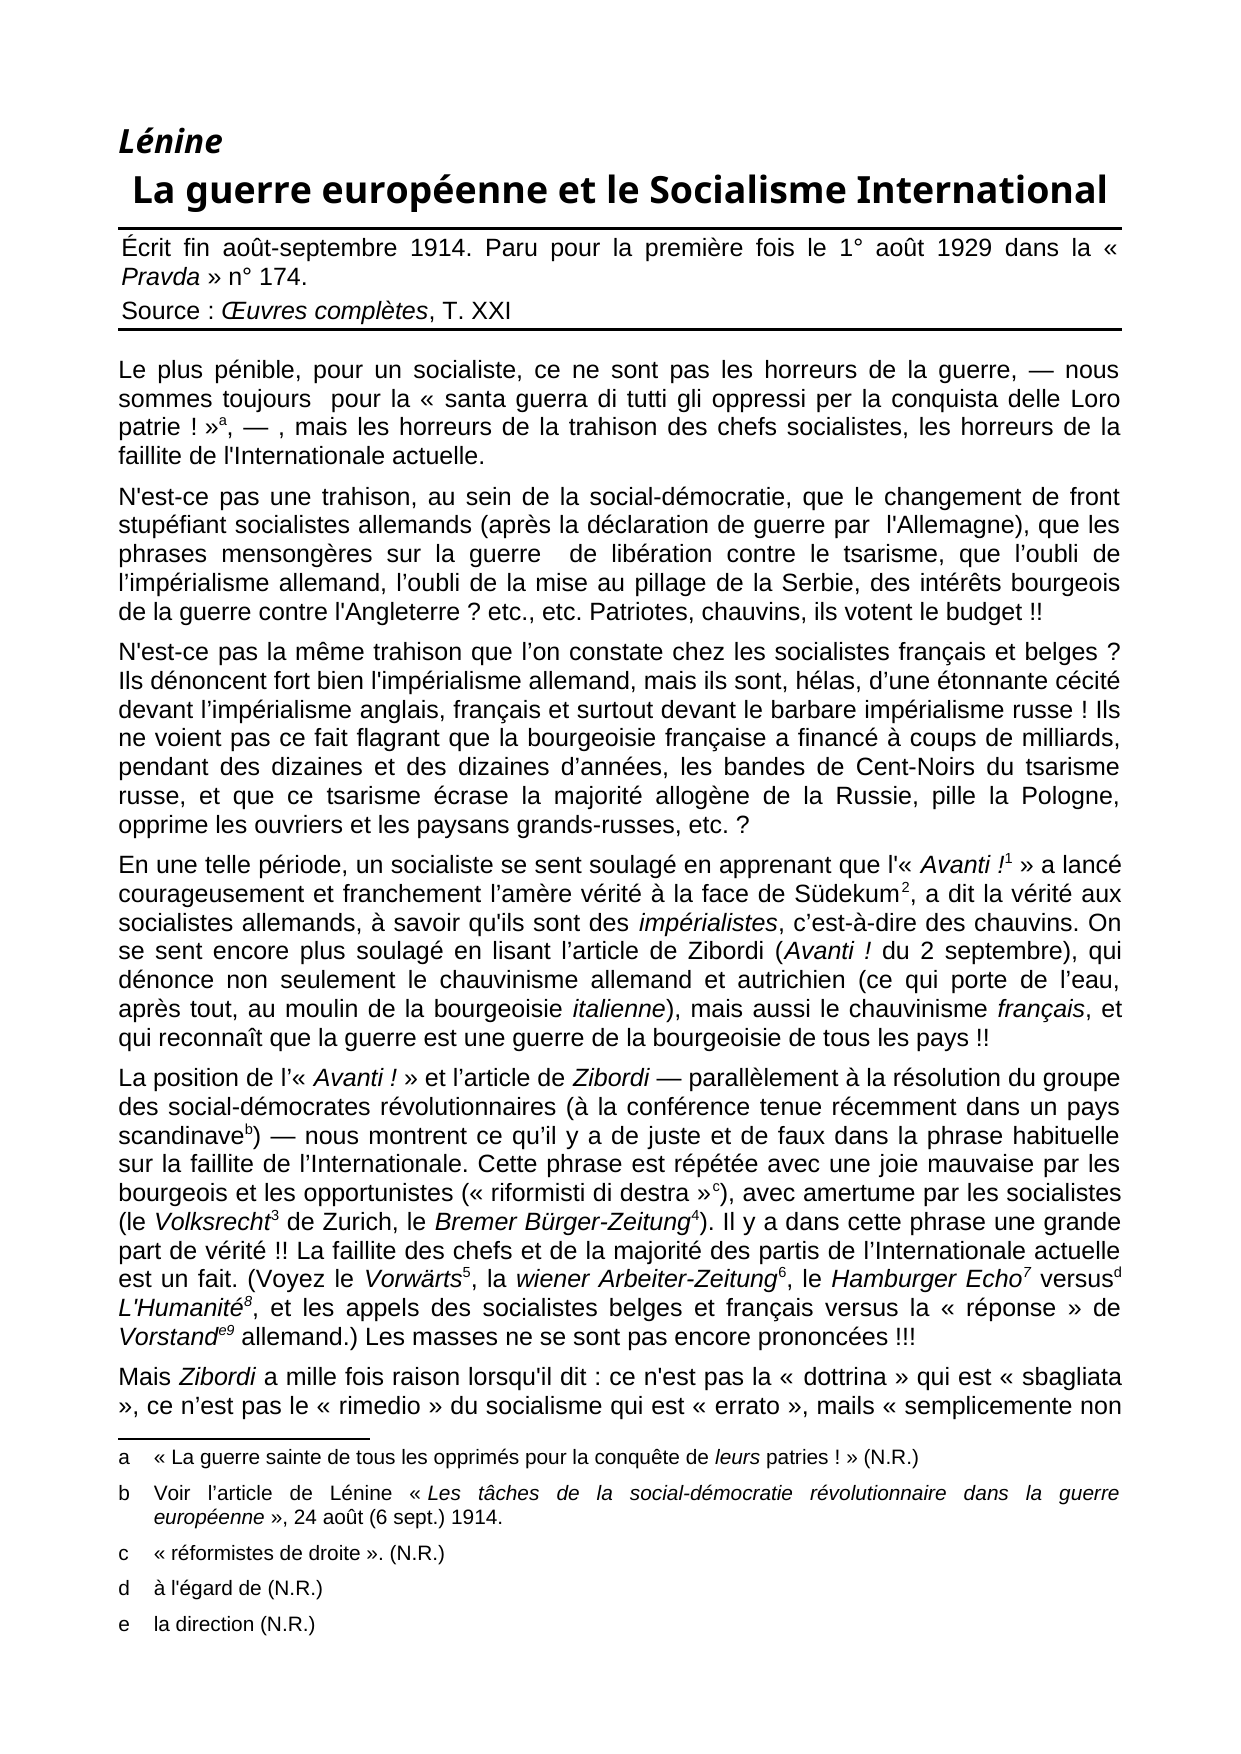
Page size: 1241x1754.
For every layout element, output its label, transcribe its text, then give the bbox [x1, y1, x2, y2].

title La guerre européenne et le Socialisme International [118, 163, 1122, 214]
text Source : Œuvres complètes, T. XXI [118, 293, 1122, 328]
text la direction (N.R.) [118, 1612, 1122, 1636]
text Mais Zibordi a mille fois raison lorsqu'il dit : ce n'est pas la « dottrina » qui est « sbagliata », ce n’est pas le « rimedio » du socialisme qui est « errato », mails « semplicemente non [118, 1362, 1122, 1420]
text à l'égard de (N.R.) [118, 1576, 1122, 1600]
text N'est-ce pas une trahison, au sein de la social-démocratie, que le changement de front stupéfiant socialistes allemands (après la déclaration de guerre par l'Allemagne), que les phrases mensongères sur la guerre de libération contre le tsarisme, que l’oubli de l’impérialisme allemand, l’oubli de la mise au pillage de la Serbie, des intérêts bourgeois de la guerre contre l'Angleterre ? etc., etc. Patriotes, chauvins, ils votent le budget !! [118, 482, 1122, 625]
text Écrit fin août-septembre 1914. Paru pour la première fois le 1° août 1929 dans la « Pravda » n° 174. [118, 230, 1122, 293]
text « La guerre sainte de tous les opprimés pour la conquête de leurs patries ! » (N.R.) [118, 1445, 1122, 1469]
text « réformistes de droite ». (N.R.) [118, 1540, 1122, 1564]
text Voir l’article de Lénine « Les tâches de la social-démocratie révolutionnaire dans la guerre européenne », 24 août (6 sept.) 1914. [118, 1481, 1122, 1529]
text En une telle période, un socialiste se sent soulagé en apprenant que l'« Avanti ! » a lancé courageusement et franchement l’amère vérité à la face de Südekum, a dit la vérité aux socialistes allemands, à savoir qu'ils sont des impérialistes, c’est-à-dire des chauvins. On se sent encore plus soulagé en lisant l’article de Zibordi (Avanti ! du 2 septembre), qui dénonce non seulement le chauvinisme allemand et autrichien (ce qui porte de l’eau, après tout, au moulin de la bourgeoisie italienne), mais aussi le chauvinisme français, et qui reconnaît que la guerre est une guerre de la bourgeoisie de tous les pays !! [118, 850, 1122, 1051]
text Le plus pénible, pour un socialiste, ce ne sont pas les horreurs de la guerre, — nous sommes toujours pour la « santa guerra di tutti gli oppressi per la conquista delle Loro patrie ! », — , mais les horreurs de la trahison des chefs socialistes, les horreurs de la faillite de l'Internationale actuelle. [118, 355, 1122, 470]
subtitle Lénine [118, 118, 1122, 163]
text La position de l’« Avanti ! » et l’article de Zibordi — parallèlement à la résolution du groupe des social-démocrates révolutionnaires (à la conférence tenue récemment dans un pays scandinave) — nous montrent ce qu’il y a de juste et de faux dans la phrase habituelle sur la faillite de l’Internationale. Cette phrase est répétée avec une joie mauvaise par les bourgeois et les opportunistes (« riformisti di destra »), avec amertume par les socialistes (le Volksrecht de Zurich, le Bremer Bürger-Zeitung). Il y a dans cette phrase une grande part de vérité !! La faillite des chefs et de la majorité des partis de l’Internationale actuelle est un fait. (Voyez le Vorwärts, la wiener Arbeiter-Zeitung, le Hamburger Echo versus L'Humanité, et les appels des socialistes belges et français versus la « réponse » de Vorstand allemand.) Les masses ne se sont pas encore prononcées !!! [118, 1063, 1122, 1351]
text N'est-ce pas la même trahison que l’on constate chez les socialistes français et belges ? Ils dénoncent fort bien l'impérialisme allemand, mais ils sont, hélas, d’une étonnante cécité devant l’impérialisme anglais, français et surtout devant le barbare impérialisme russe ! Ils ne voient pas ce fait flagrant que la bourgeoisie française a financé à coups de milliards, pendant des dizaines et des dizaines d’années, les bandes de Cent-Noirs du tsarisme russe, et que ce tsarisme écrase la majorité allogène de la Russie, pille la Pologne, opprime les ouvriers et les paysans grands-russes, etc. ? [118, 637, 1122, 838]
